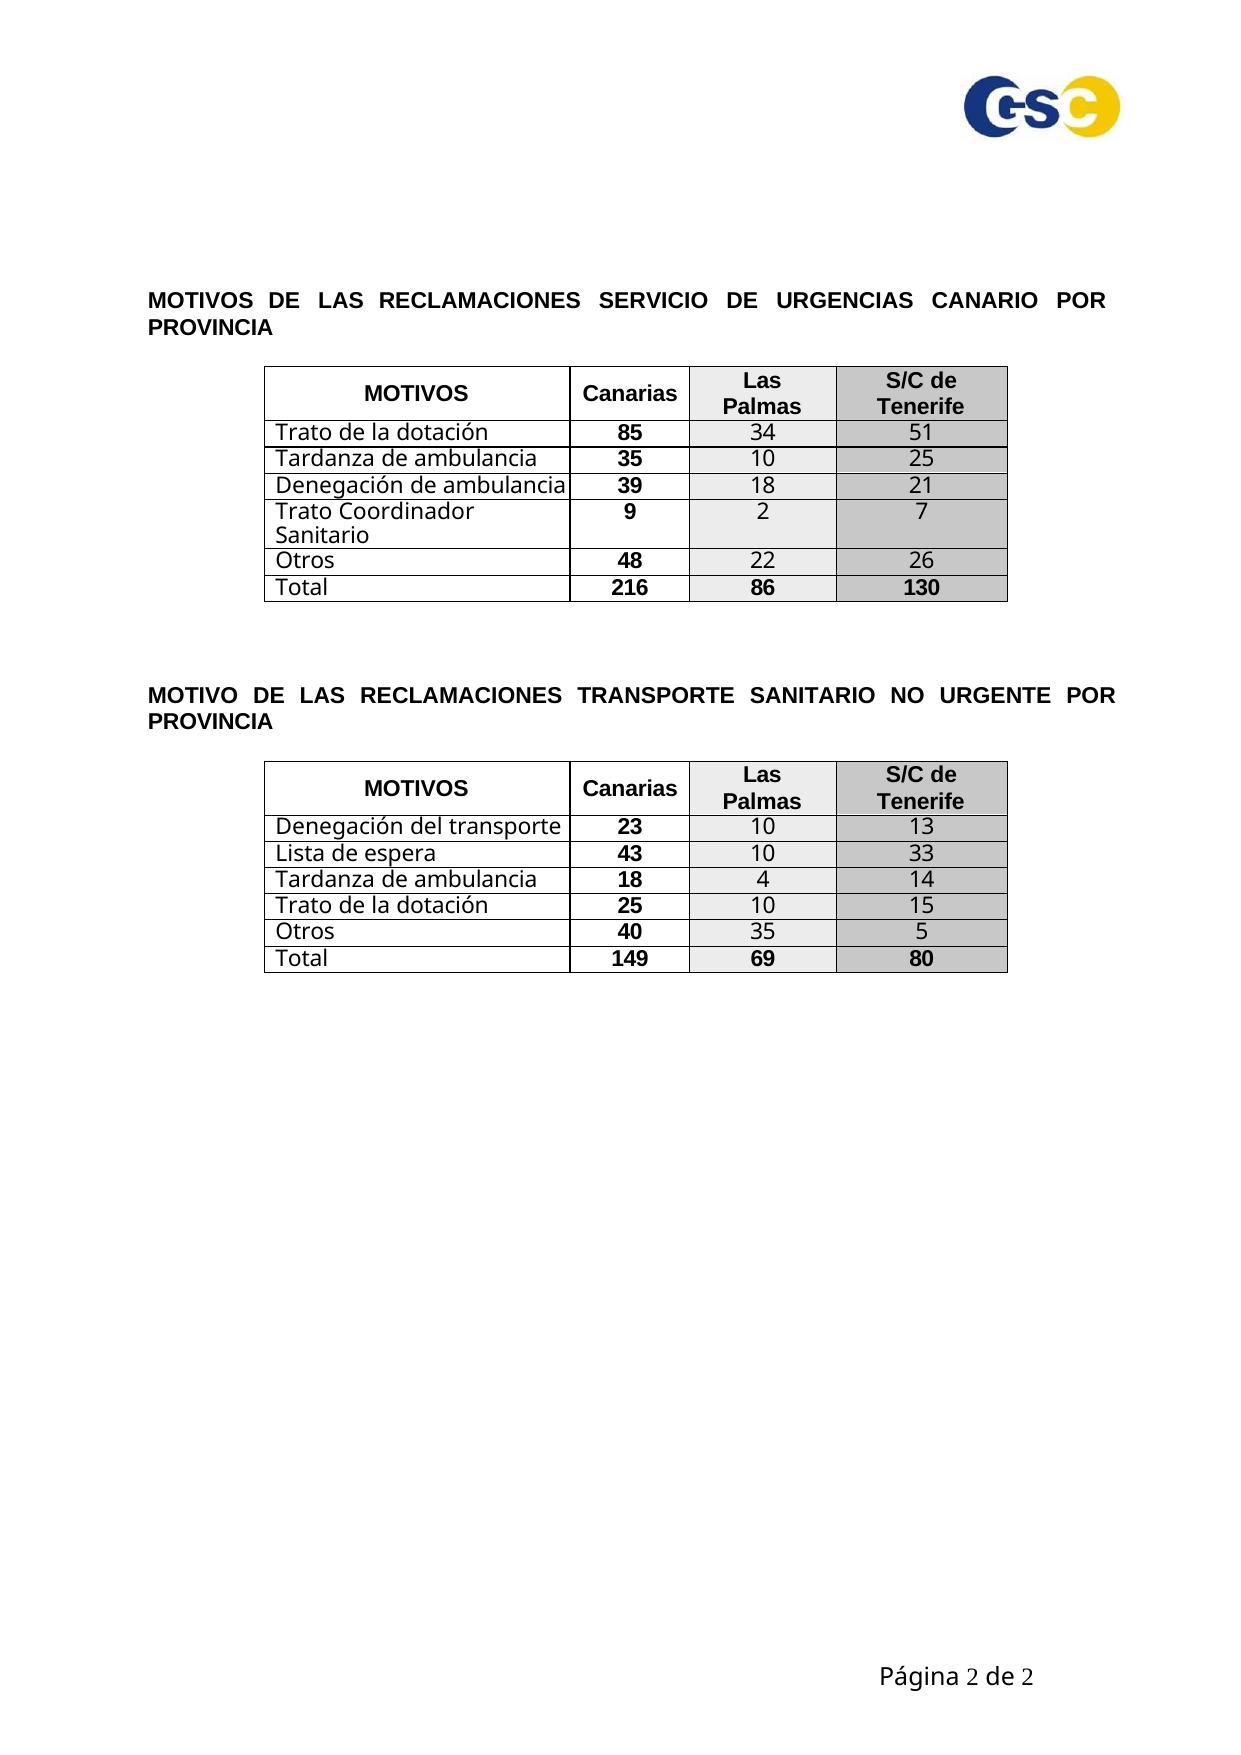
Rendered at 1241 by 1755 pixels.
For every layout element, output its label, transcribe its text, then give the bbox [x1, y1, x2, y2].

table_cell 18 [571, 868, 689, 893]
table_cell 35 [690, 920, 836, 946]
table_cell 130 [837, 576, 1007, 601]
table_cell 9 [571, 500, 689, 548]
table_cell 35 [571, 448, 689, 472]
text MOTIVOS DE LAS RECLAMACIONES SERVICIO DE URGENCIAS CANARIO POR PROVINCIA [148, 287, 1182, 340]
table_cell 23 [571, 816, 689, 841]
table_cell Trato Coordinador Sanitario [265, 500, 569, 548]
table_cell Trato de la dotación [265, 894, 569, 919]
table_cell 34 [690, 421, 836, 446]
table_cell 13 [837, 816, 1007, 841]
table_cell 5 [837, 920, 1007, 946]
table_header Canarias [571, 762, 689, 814]
table_cell Denegación de ambulancia [265, 474, 569, 499]
table_cell 48 [571, 549, 689, 575]
table_header Las Palmas [690, 762, 836, 814]
table_cell 7 [837, 500, 1007, 548]
table_cell 149 [571, 947, 689, 972]
table_cell 216 [571, 576, 689, 601]
text Página 2 de 2 [29, 1658, 1034, 1692]
table_cell 85 [571, 421, 689, 446]
table_cell 10 [690, 816, 836, 841]
table_cell 80 [837, 947, 1007, 972]
table_header Las Palmas [690, 367, 836, 420]
table_cell 15 [837, 894, 1007, 919]
table_cell 51 [837, 421, 1007, 446]
table_cell 10 [690, 894, 836, 919]
table_header S/C de Tenerife [837, 762, 1007, 814]
table_header MOTIVOS [265, 762, 569, 814]
table_cell Denegación del transporte [265, 816, 569, 841]
table_cell Trato de la dotación [265, 421, 569, 446]
table_cell 25 [837, 448, 1007, 472]
table_cell 22 [690, 549, 836, 575]
table_cell 10 [690, 448, 836, 472]
table_header MOTIVOS [265, 367, 569, 420]
table_cell Tardanza de ambulancia [265, 448, 569, 472]
table_cell 4 [690, 868, 836, 893]
table_cell Tardanza de ambulancia [265, 868, 569, 893]
table_cell 33 [837, 842, 1007, 867]
table_cell 18 [690, 474, 836, 499]
table_cell Otros [265, 920, 569, 946]
table_header S/C de Tenerife [837, 367, 1007, 420]
table_cell 14 [837, 868, 1007, 893]
table_cell Total [265, 576, 569, 601]
table_cell 26 [837, 549, 1007, 575]
table_cell 2 [690, 500, 836, 548]
table_cell 39 [571, 474, 689, 499]
text MOTIVO DE LAS RECLAMACIONES TRANSPORTE SANITARIO NO URGENTE POR PROVINCIA [148, 682, 1182, 734]
table_cell 10 [690, 842, 836, 867]
table_cell 69 [690, 947, 836, 972]
table_cell 21 [837, 474, 1007, 499]
table_cell Total [265, 947, 569, 972]
table_cell Lista de espera [265, 842, 569, 867]
table_header Canarias [571, 367, 689, 420]
table_cell 40 [571, 920, 689, 946]
table_cell 25 [571, 894, 689, 919]
table_cell 43 [571, 842, 689, 867]
table_cell Otros [265, 549, 569, 575]
table_cell 86 [690, 576, 836, 601]
